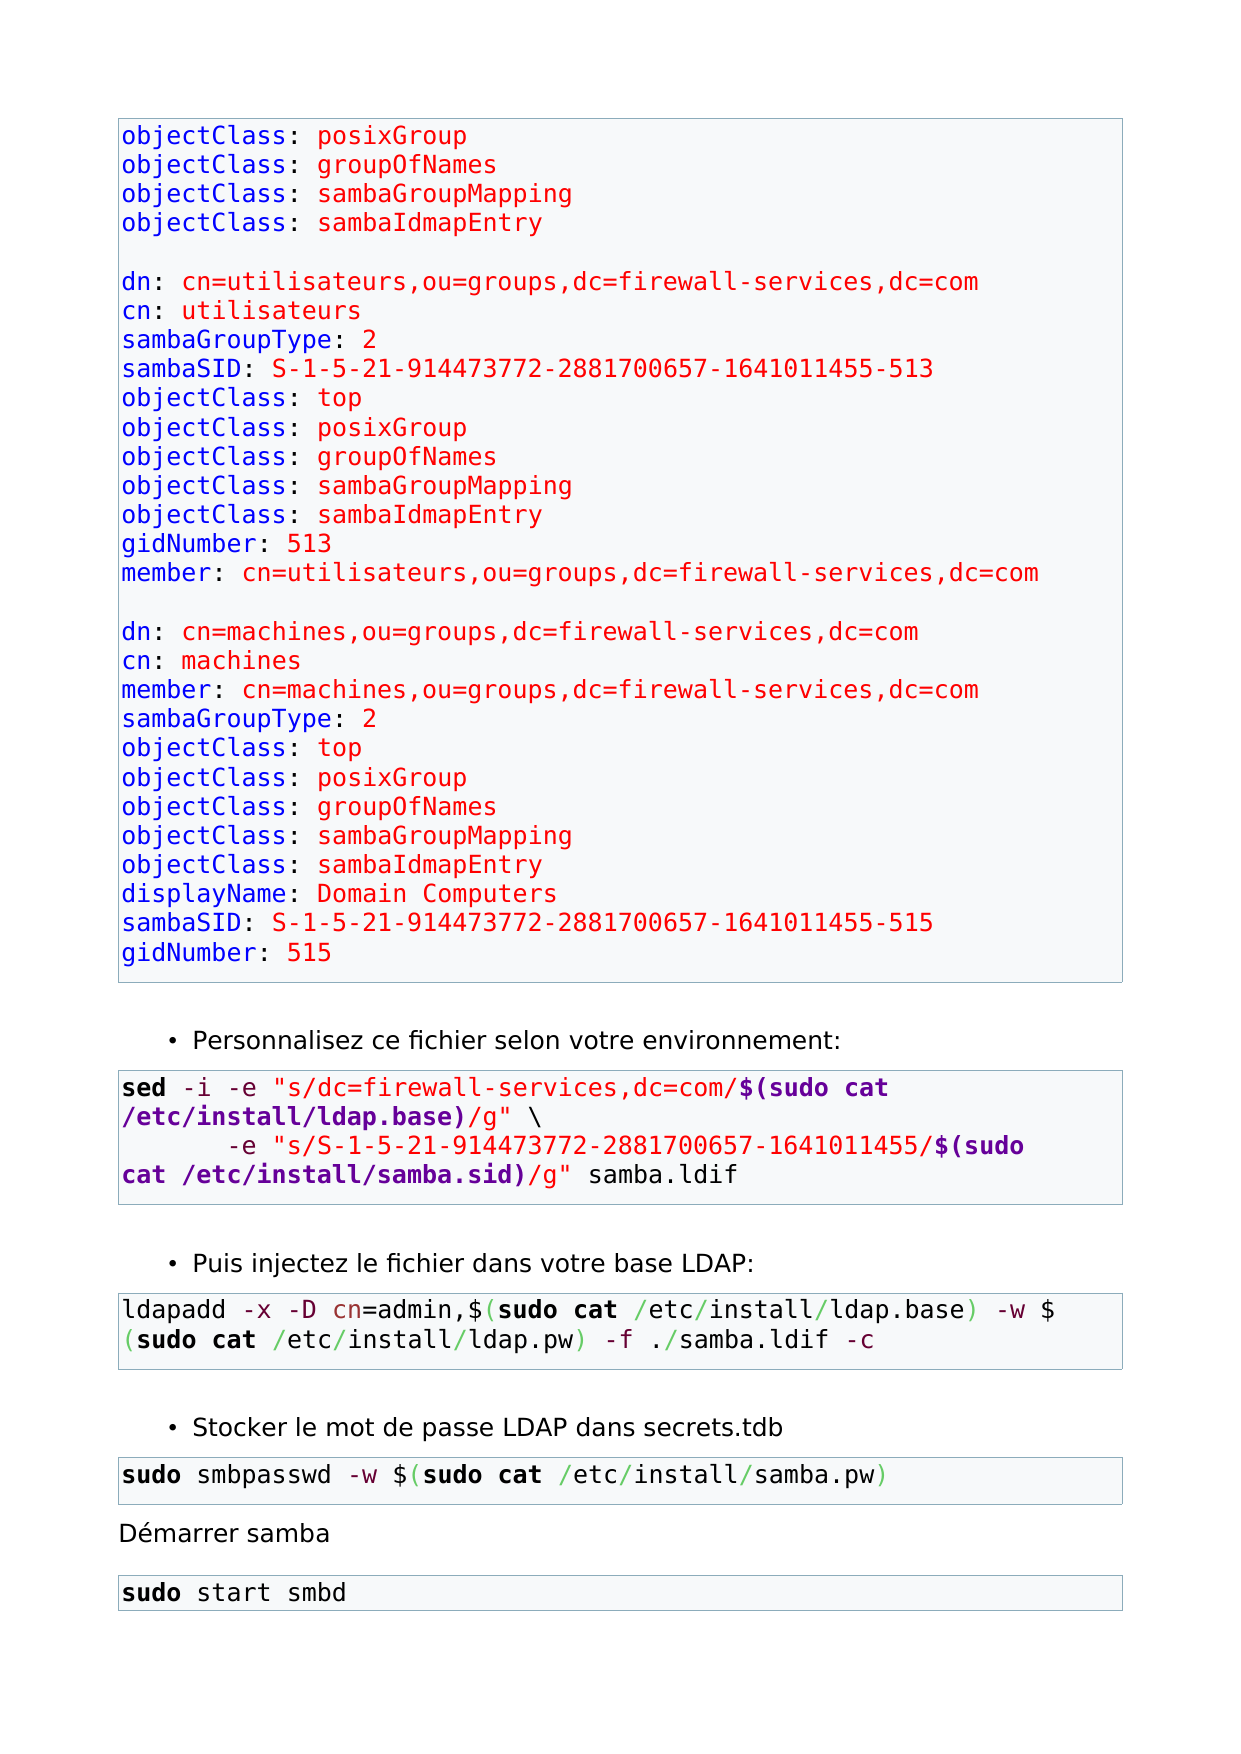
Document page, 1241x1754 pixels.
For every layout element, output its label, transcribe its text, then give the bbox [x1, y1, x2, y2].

list Personnalisez ce fichier selon votre environnement: [177, 1026, 1122, 1055]
table_header sudo smbpasswd -w $(sudo cat /etc/install/samba.pw) [119, 1458, 1122, 1504]
table_header sudo start smbd [119, 1576, 1122, 1610]
list Stocker le mot de passe LDAP dans secrets.tdb [177, 1413, 1122, 1442]
table_header ldapadd -x -D cn=admin,$(sudo cat /etc/install/ldap.base) -w $(sudo cat /etc/install/ldap.pw) -f ./samba.ldif -c [119, 1294, 1122, 1369]
table_header objectClass: posixGroup objectClass: groupOfNames objectClass: sambaGroupMapping objectClass: sambaIdmapEntry dn: cn=utilisateurs,ou=groups,dc=firewall-services,dc=com cn: utilisateurs sambaGroupType: 2 sambaSID: S-1-5-21-914473772-2881700657-1641011455-513 objectClass: top objectClass: posixGroup objectClass: groupOfNames objectClass: sambaGroupMapping objectClass: sambaIdmapEntry gidNumber: 513 member: cn=utilisateurs,ou=groups,dc=firewall-services,dc=com dn: cn=machines,ou=groups,dc=firewall-services,dc=com cn: machines member: cn=machines,ou=groups,dc=firewall-services,dc=com sambaGroupType: 2 objectClass: top objectClass: posixGroup objectClass: groupOfNames objectClass: sambaGroupMapping objectClass: sambaIdmapEntry displayName: Domain Computers sambaSID: S-1-5-21-914473772-2881700657-1641011455-515 gidNumber: 515 [119, 119, 1122, 982]
table_header sed -i -e "s/dc=firewall-services,dc=com/$(sudo cat /etc/install/ldap.base)/g" \ -e "s/S-1-5-21-914473772-2881700657-1641011455/$(sudo cat /etc/install/samba.sid)/g" samba.ldif [119, 1071, 1122, 1204]
text Démarrer samba [118, 1519, 1122, 1548]
list Puis injectez le fichier dans votre base LDAP: [177, 1249, 1122, 1278]
